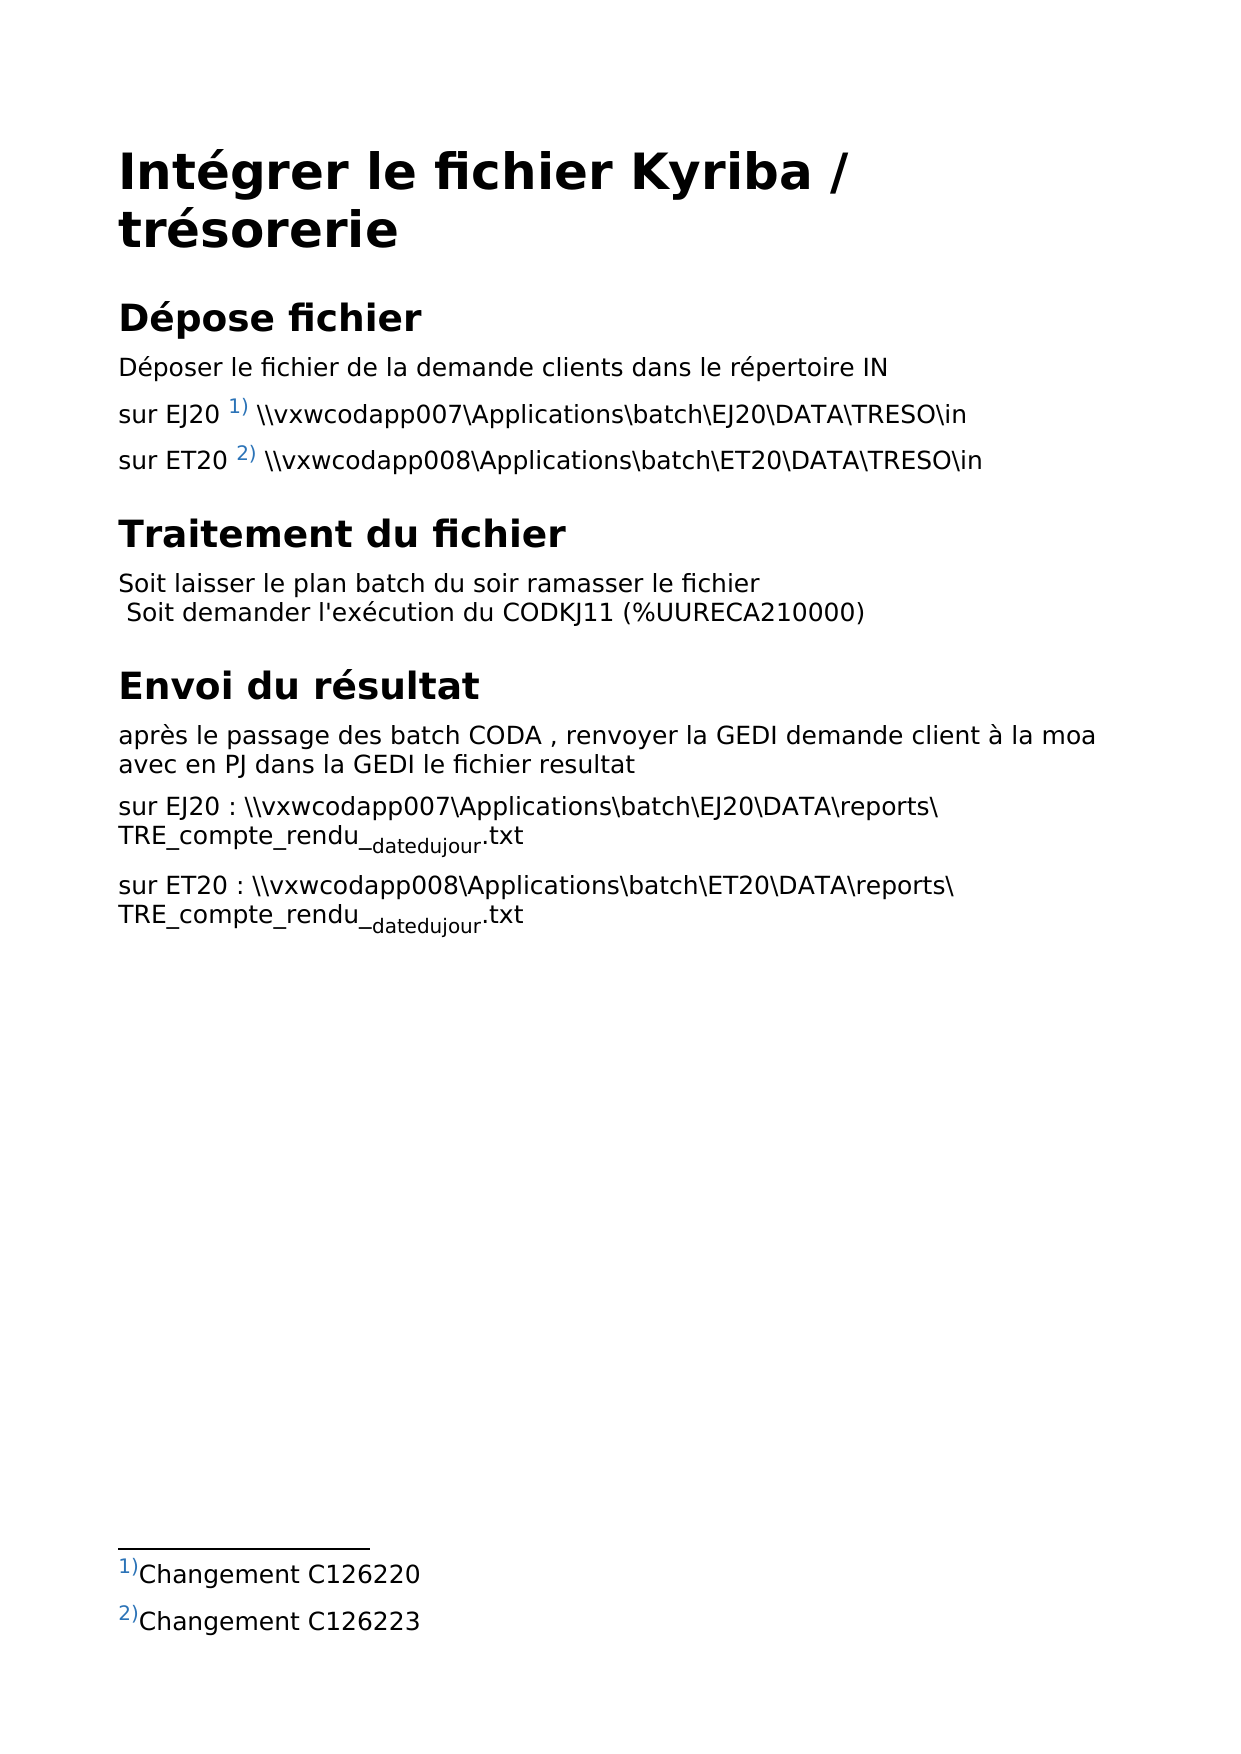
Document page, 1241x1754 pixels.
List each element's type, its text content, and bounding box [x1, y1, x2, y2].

subtitle Intégrer le fichier Kyriba / trésorerie [118, 143, 1122, 259]
subtitle Traitement du fichier [118, 513, 1122, 557]
text Changement C126223 [118, 1602, 1122, 1636]
text sur EJ20 \\vxwcodapp007\Applications\batch\EJ20\DATA\TRESO\in [118, 395, 1122, 429]
text sur ET20 \\vxwcodapp008\Applications\batch\ET20\DATA\TRESO\in [118, 441, 1122, 476]
text Déposer le fichier de la demande clients dans le répertoire IN [118, 353, 1122, 382]
subtitle Envoi du résultat [118, 665, 1122, 709]
text Changement C126220 [118, 1555, 1122, 1589]
subtitle Dépose fichier [118, 297, 1122, 341]
text sur EJ20 : \\vxwcodapp007\Applications\batch\EJ20\DATA\reports\TRE_compte_rendu_datedujour.txt [118, 792, 1122, 859]
text après le passage des batch CODA , renvoyer la GEDI demande client à la moa avec en PJ dans la GEDI le fichier resultat [118, 721, 1122, 779]
text Soit laisser le plan batch du soir ramasser le fichier Soit demander l'exécution du CODKJ11 (%UURECA210000) [118, 569, 1122, 627]
text sur ET20 : \\vxwcodapp008\Applications\batch\ET20\DATA\reports\TRE_compte_rendu_datedujour.txt [118, 871, 1122, 938]
